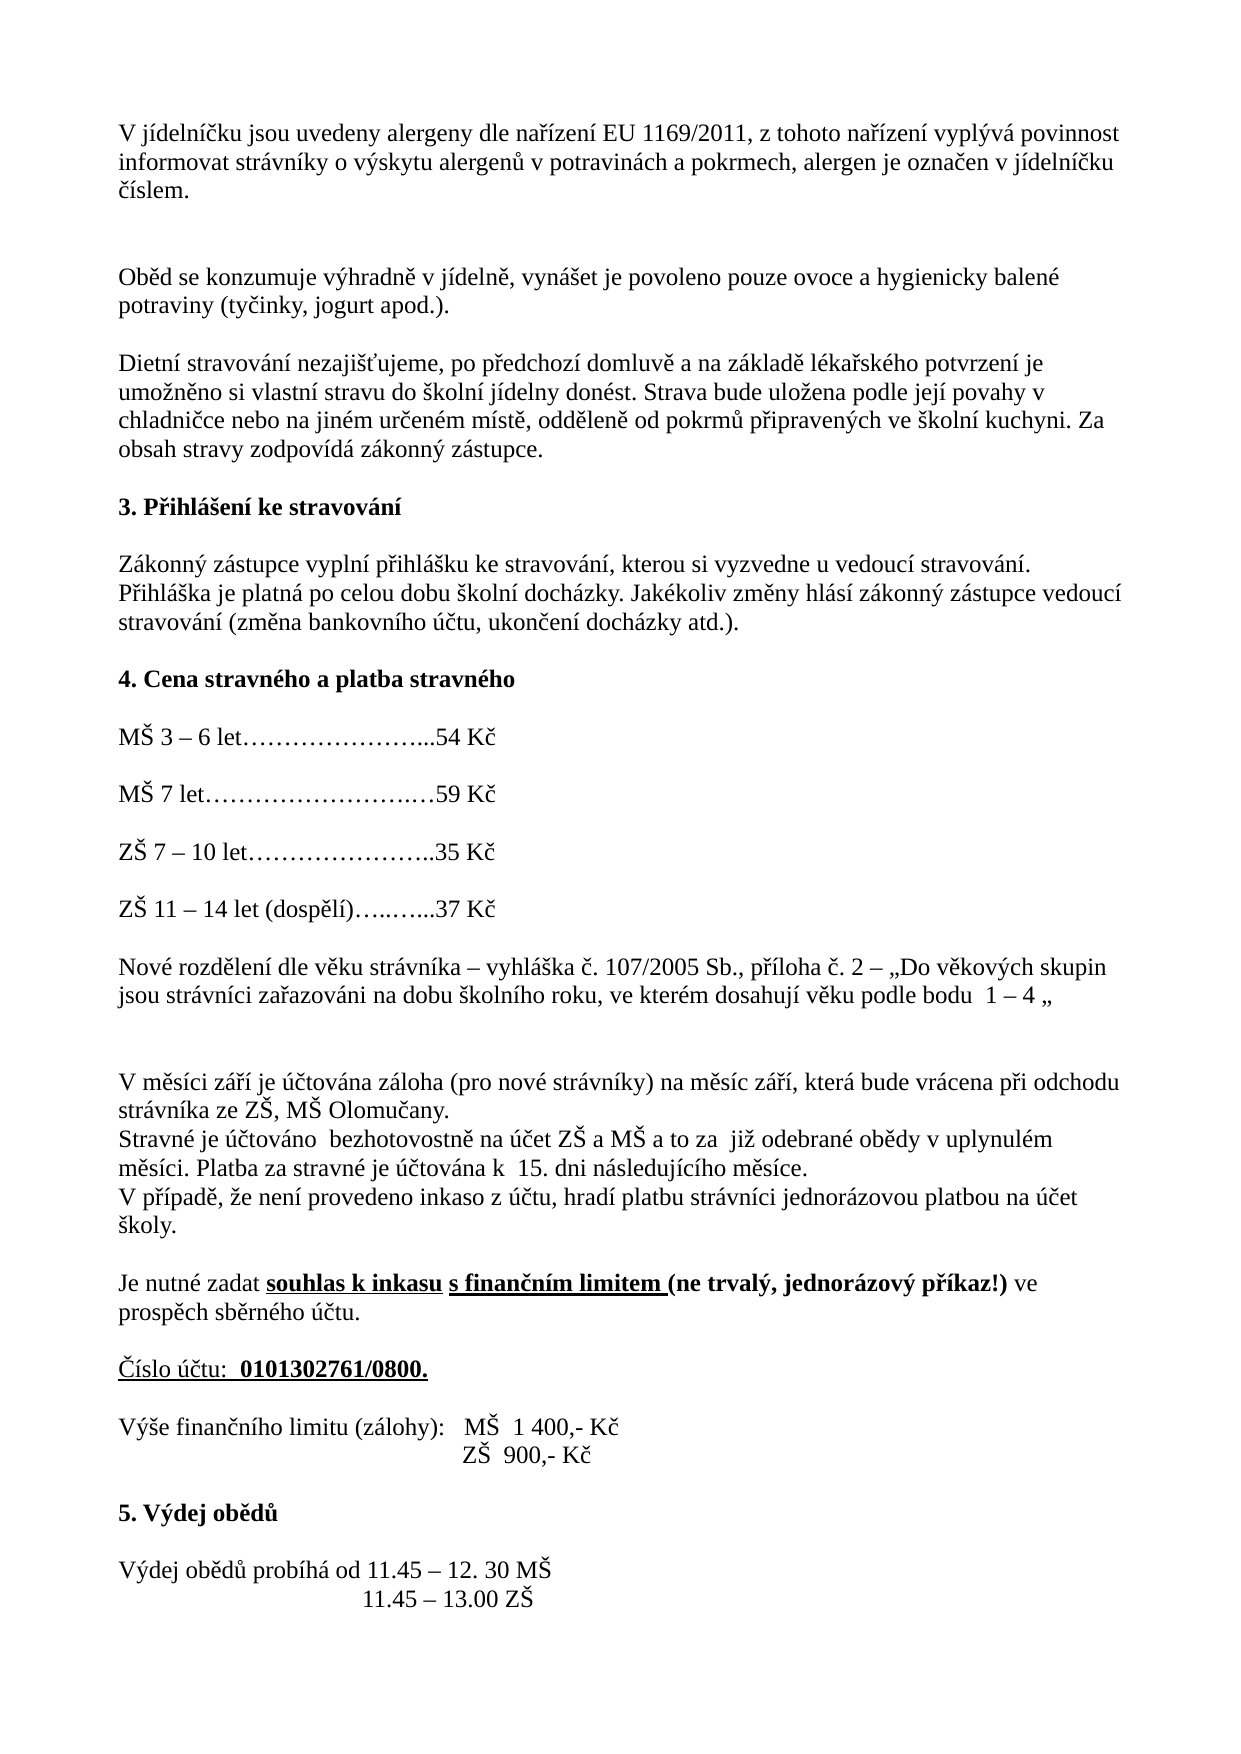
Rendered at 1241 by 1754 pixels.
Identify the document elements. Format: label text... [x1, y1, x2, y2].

text V jídelníčku jsou uvedeny alergeny dle nařízení EU 1169/2011, z tohoto nařízení vyplývá povinnost informovat strávníky o výskytu alergenů v potravinách a pokrmech, alergen je označen v jídelníčku číslem. [118, 118, 1122, 204]
text ZŠ 11 – 14 let (dospělí)…..…...37 Kč [118, 894, 1122, 923]
text Nové rozdělení dle věku strávníka – vyhláška č. 107/2005 Sb., příloha č. 2 – „Do věkových skupin jsou strávníci zařazováni na dobu školního roku, ve kterém dosahují věku podle bodu 1 – 4 „ [118, 952, 1122, 1009]
text 4. Cena stravného a platba stravného [118, 664, 1122, 693]
text V případě, že není provedeno inkaso z účtu, hradí platbu strávníci jednorázovou platbou na účet školy. [118, 1182, 1122, 1239]
text MŠ 7 let…………………….…59 Kč [118, 779, 1122, 808]
text V měsíci září je účtována záloha (pro nové strávníky) na měsíc září, která bude vrácena při odchodu strávníka ze ZŠ, MŠ Olomučany. [118, 1067, 1122, 1124]
text Stravné je účtováno bezhotovostně na účet ZŠ a MŠ a to za již odebrané obědy v uplynulém měsíci. Platba za stravné je účtována k 15. dni následujícího měsíce. [118, 1124, 1122, 1182]
text 3. Přihlášení ke stravování [118, 492, 1122, 521]
text Dietní stravování nezajišťujeme, po předchozí domluvě a na základě lékařského potvrzení je umožněno si vlastní stravu do školní jídelny donést. Strava bude uložena podle její povahy v chladničce nebo na jiném určeném místě, odděleně od pokrmů připravených ve školní kuchyni. Za obsah stravy zodpovídá zákonný zástupce. [118, 348, 1122, 463]
text ZŠ 900,- Kč [118, 1441, 1122, 1469]
text ZŠ 7 – 10 let…………………..35 Kč [118, 837, 1122, 866]
text Výdej obědů probíhá od 11.45 – 12. 30 MŠ [118, 1556, 1122, 1584]
text Zákonný zástupce vyplní přihlášku ke stravování, kterou si vyzvedne u vedoucí stravování. Přihláška je platná po celou dobu školní docházky. Jakékoliv změny hlásí zákonný zástupce vedoucí stravování (změna bankovního účtu, ukončení docházky atd.). [118, 549, 1122, 636]
text Výše finančního limitu (zálohy): MŠ 1 400,- Kč [118, 1412, 1122, 1441]
text MŠ 3 – 6 let…………………...54 Kč [118, 722, 1122, 751]
text 5. Výdej obědů [118, 1498, 1122, 1527]
text 11.45 – 13.00 ZŠ [118, 1584, 1122, 1613]
text Číslo účtu: 0101302761/0800. [118, 1354, 1122, 1383]
text Je nutné zadat souhlas k inkasu s finančním limitem (ne trvalý, jednorázový příkaz!) ve prospěch sběrného účtu. [118, 1268, 1122, 1326]
text Oběd se konzumuje výhradně v jídelně, vynášet je povoleno pouze ovoce a hygienicky balené potraviny (tyčinky, jogurt apod.). [118, 262, 1122, 319]
